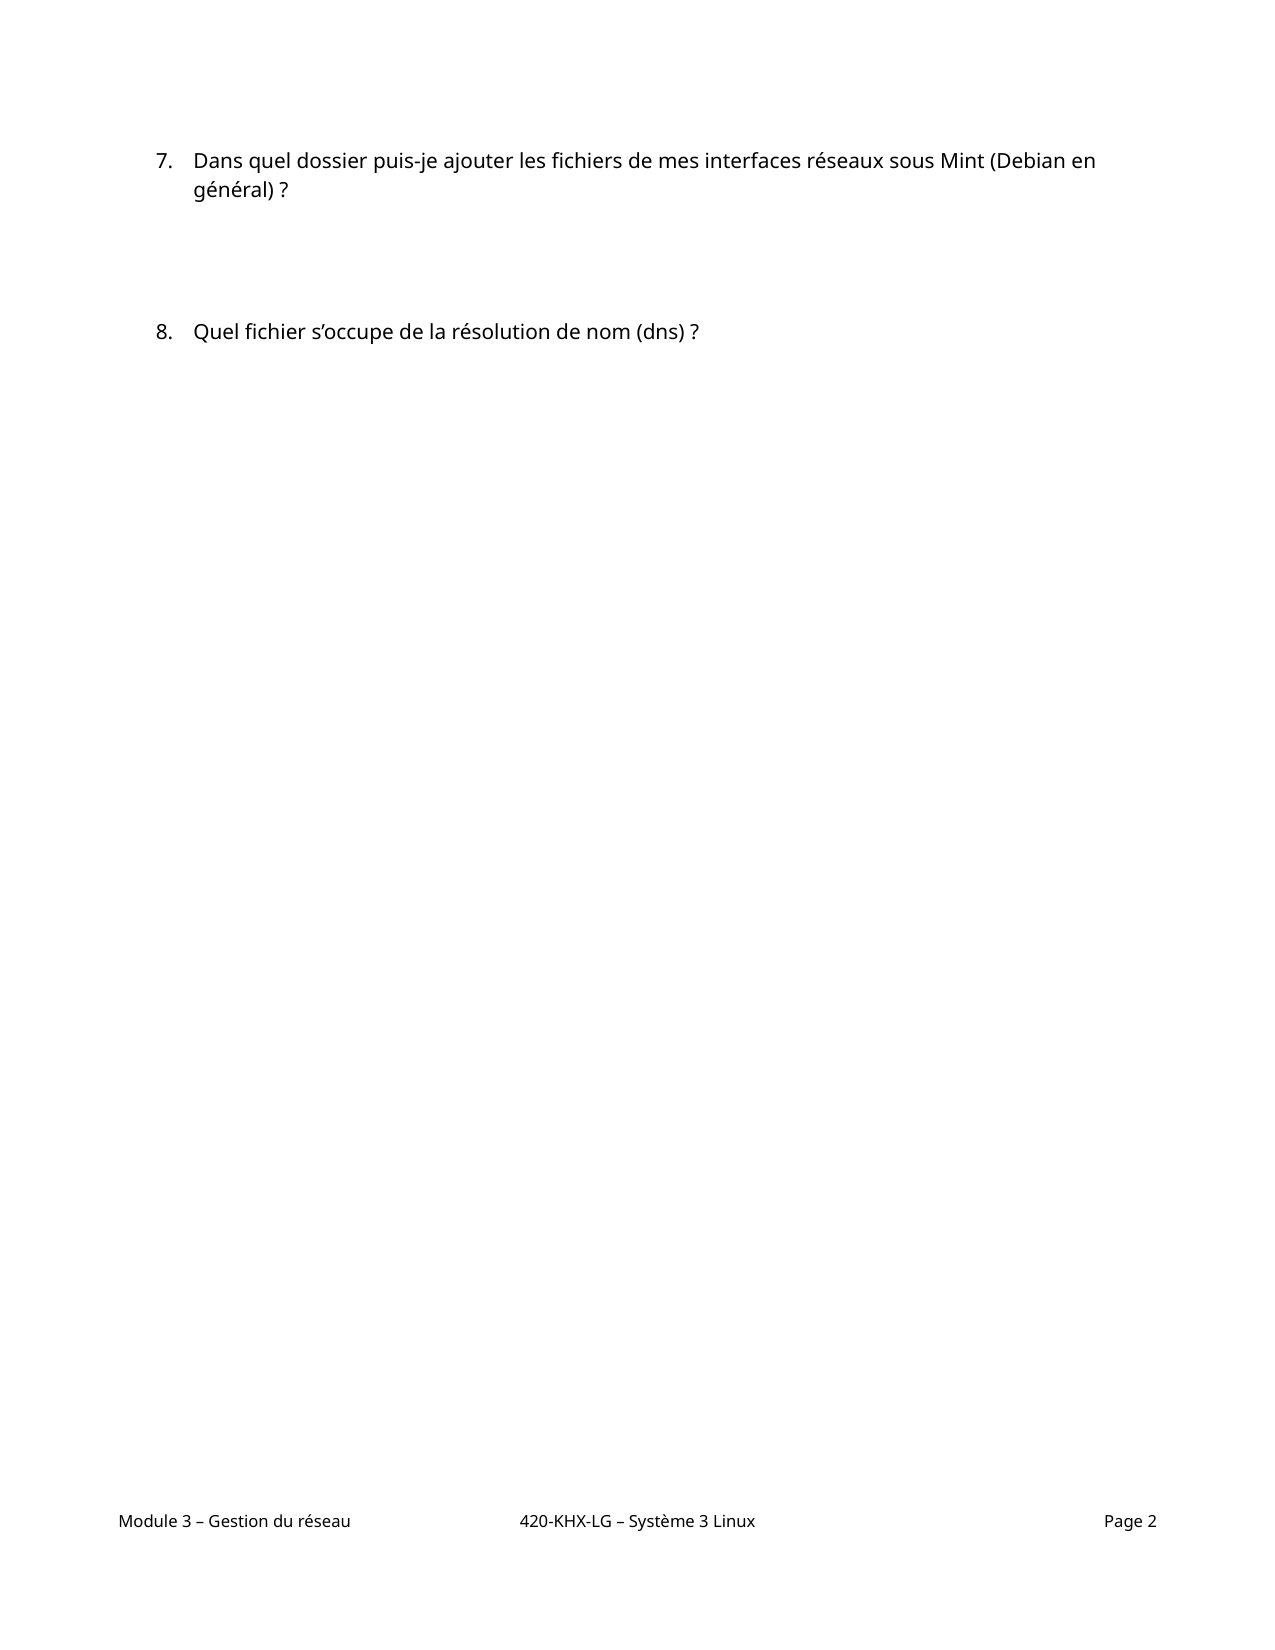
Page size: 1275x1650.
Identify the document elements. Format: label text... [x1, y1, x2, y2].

list Dans quel dossier puis-je ajouter les fichiers de mes interfaces réseaux sous Mint (Debian en général) ? [156, 147, 1157, 203]
list Quel fichier s’occupe de la résolution de nom (dns) ? [156, 317, 1157, 346]
